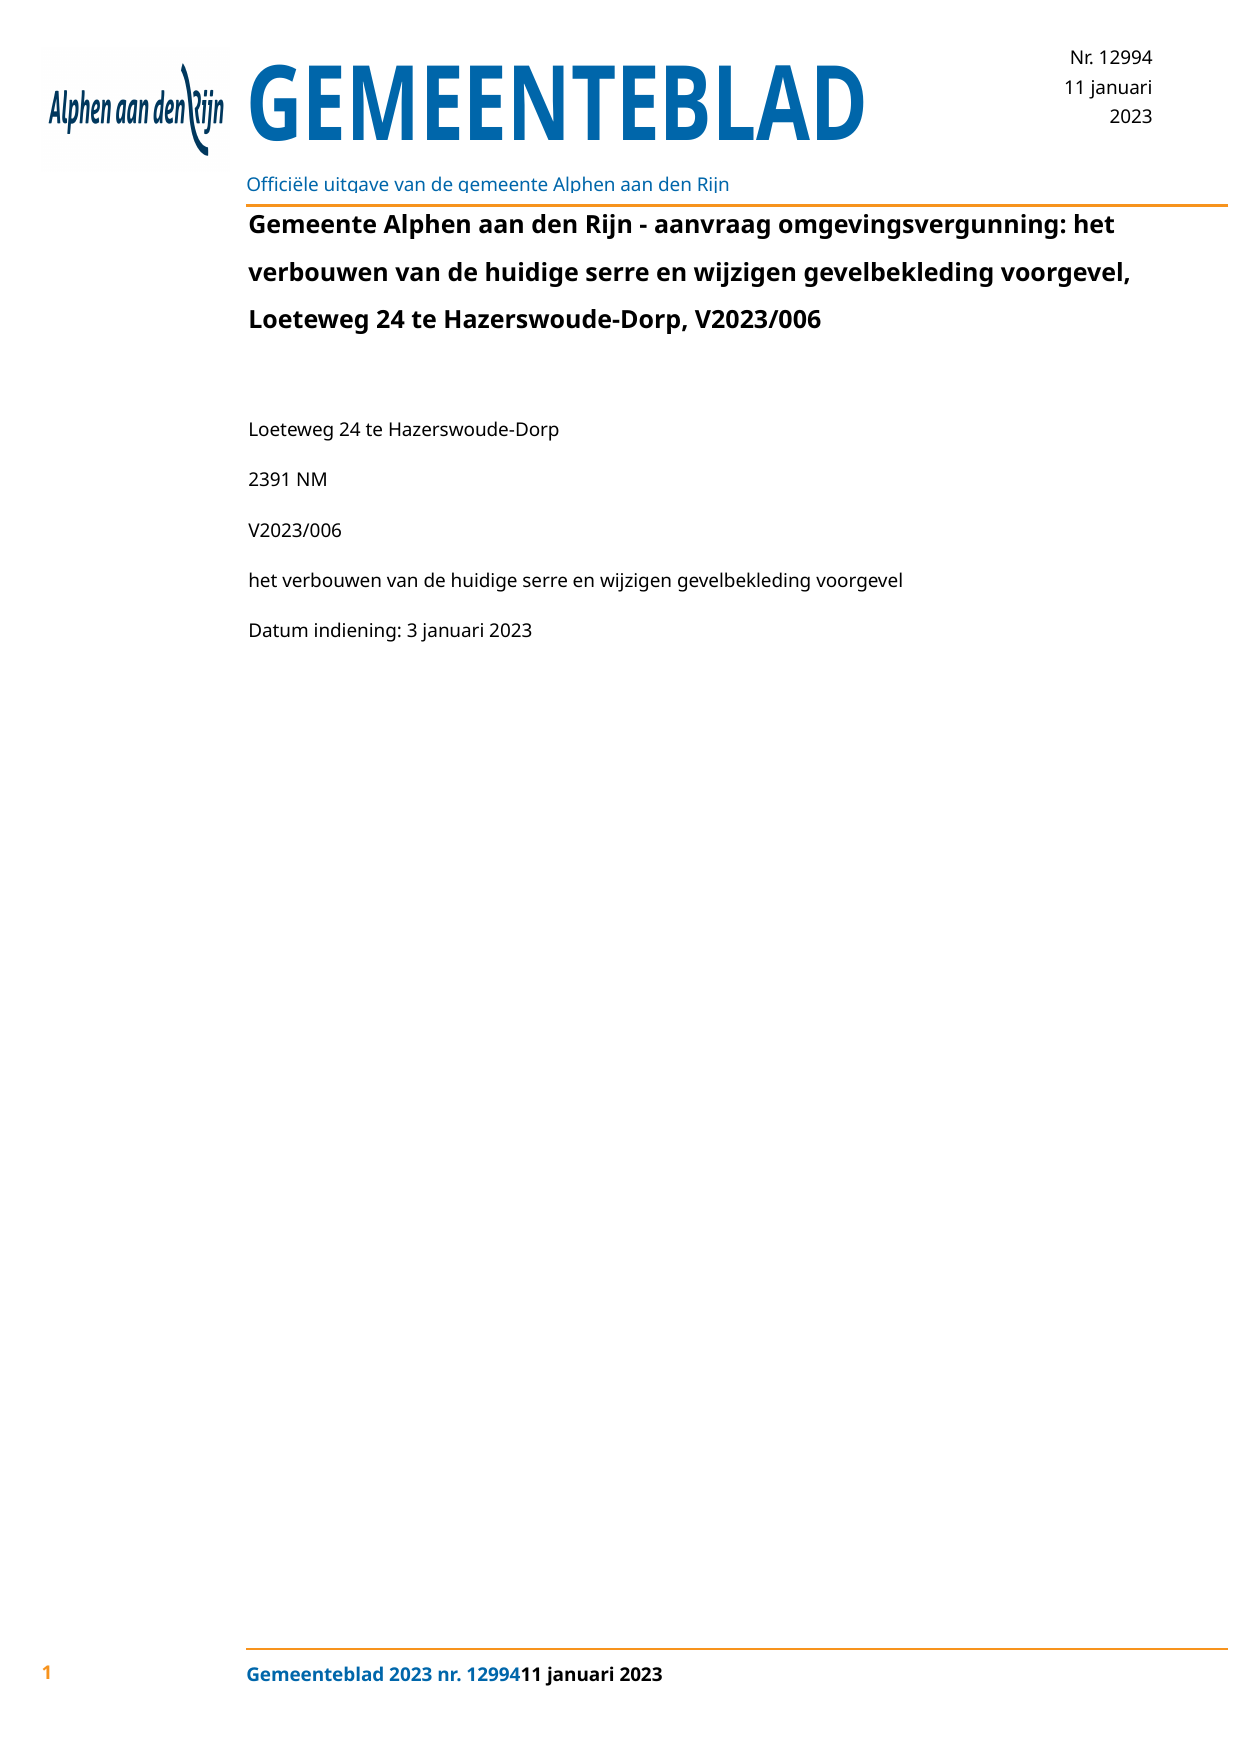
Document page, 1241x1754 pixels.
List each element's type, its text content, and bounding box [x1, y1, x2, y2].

picture [41, 47, 231, 172]
text het verbouwen van de huidige serre en wijzigen gevelbekleding voorgevel [248, 567, 1152, 593]
text V2023/006 [248, 517, 1152, 542]
text Datum indiening: 3 januari 2023 [248, 618, 1152, 643]
text 2391 NM [248, 466, 1152, 492]
text Loeteweg 24 te Hazerswoude-Dorp [248, 416, 1152, 442]
text Gemeente Alphen aan den Rijn - aanvraag omgevingsvergunning: het verbouwen van de huidige serre en wijzigen gevelbekleding voorgevel, Loeteweg 24 te Hazerswoude-Dorp, V2023/006 [248, 207, 1152, 336]
